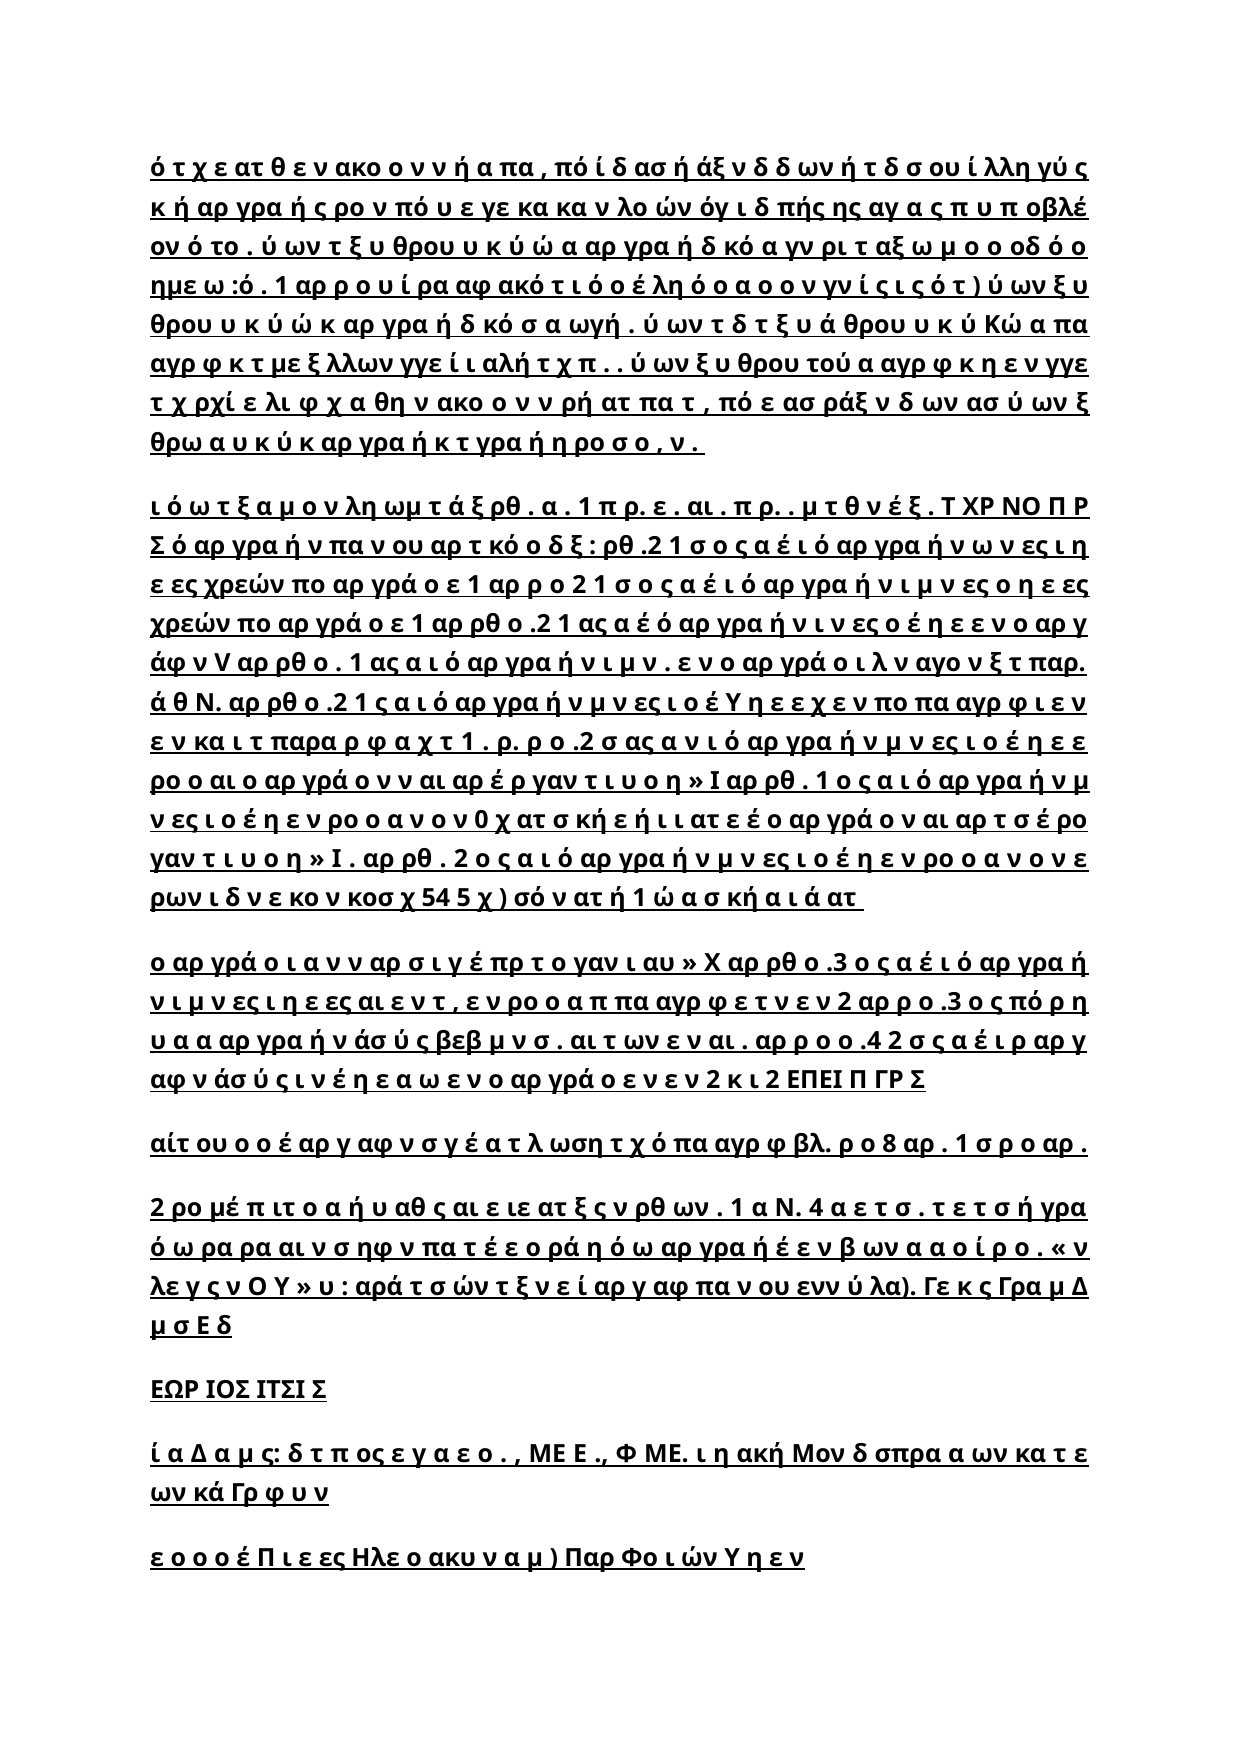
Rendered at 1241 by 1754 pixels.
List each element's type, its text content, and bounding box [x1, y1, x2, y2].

text αγρ φ κ τ με ξ λλων γγε ί ι αλή τ χ π . . ύ ων ξ υ θρου τού α αγρ φ κ η ε ν γγε τ χ ρχί ε λι φ χ α θη ν ακο ο ν ν ρή ατ πα τ , πό ε ασ ράξ ν δ ων ασ ύ ων ξ [150, 337, 1090, 414]
text θρω α υ κ ύ κ αρ γρα ή κ τ γρα ή η ρο σ ο , ν . [150, 416, 1090, 458]
text αίτ ου ο ο έ αρ γ αφ ν σ γ έ α τ λ ωση τ χ ό πα αγρ φ βλ. ρ ο 8 αρ . 1 σ ρ ο αρ . [150, 1126, 1090, 1160]
text χρεών πο αρ γρά ο ε 1 αρ ρθ ο .2 1 ας α έ ό αρ γρα ή ν ι ν ες ο έ η ε ε ν ο αρ γ άφ ν V αρ ρθ ο . 1 ας α ι ό αρ γρα ή ν ι μ ν . ε ν ο αρ γρά ο ι λ ν αγο ν ξ τ παρ. ά θ Ν. αρ ρθ ο .2 1 ς α ι ό αρ γρα ή ν μ ν ες ι ο έ Υ η ε ε χ ε ν πο πα αγρ φ ι ε ν ε ν κα ι τ παρα ρ φ α χ τ 1 . ρ. ρ ο .2 σ ας α ν ι ό αρ γρα ή ν μ ν ες ι ο έ η ε ε ρο ο αι ο αρ γρά ο ν ν αι αρ έ ρ γαν τ ι υ ο η » I αρ ρθ . 1 ο ς α ι ό αρ γρα ή ν μ [150, 597, 1090, 791]
text ε ο ο ο έ Π ι ε ες Ηλε ο ακυ ν α μ ) Παρ Φο ι ών Υ η ε ν [150, 1539, 1090, 1573]
text ν ες ι ο έ η ε ν ρο ο α ν ο ν 0 χ ατ σ κή ε ή ι ι ατ ε έ ο αρ γρά ο ν αι αρ τ σ έ ρο γαν τ ι υ ο η » I . αρ ρθ . 2 ο ς α ι ό αρ γρα ή ν μ ν ες ι ο έ η ε ν ρο ο α ν ο ν ε ρων ι δ ν ε κο ν κοσ χ 54 5 χ ) σό ν ατ ή 1 ώ α σ κή α ι ά ατ [150, 793, 1090, 914]
text ΕΩΡ ΙΟΣ ΙΤΣΙ Σ [150, 1372, 1090, 1406]
text ι ό ω τ ξ α μ ο ν λη ωμ τ ά ξ ρθ . α . 1 π ρ. ε . αι . π ρ. . μ τ θ ν έ ξ . Τ ΧΡ ΝΟ Π Ρ [150, 488, 1090, 517]
text ό τ χ ε ατ θ ε ν ακο ο ν ν ή α πα , πό ί δ ασ ή άξ ν δ δ ων ή τ δ σ ου ί λλη γύ ς κ ή αρ γρα ή ς ρο ν πό υ ε γε κα κα ν λο ών όγ ι δ πής ης αγ α ς π υ π οβλέ ον ό το . ύ ων τ ξ υ θρου υ κ ύ ώ α αρ γρα ή δ κό α γν ρι τ αξ ω μ ο ο οδ ό ο ημε ω :ό . 1 αρ ρ ο υ ί ρα αφ ακό τ ι ό ο έ λη ό ο α ο ο ν γν ί ς ι ς ό τ ) ύ ων ξ υ θρου υ κ ύ ώ κ αρ γρα ή δ κό σ α ωγή . ύ ων τ δ τ ξ υ ά θρου υ κ ύ Κώ α πα [150, 150, 1090, 336]
text ί α Δ α μ ς: δ τ π ος ε γ α ε ο . , ΜΕ Ε ., Φ ΜΕ. ι η ακή Μον δ σπρα α ων κα τ ε ων κά Γρ φ υ ν [150, 1436, 1090, 1509]
text 2 ρο μέ π ιτ ο α ή υ αθ ς αι ε ιε ατ ξ ς ν ρθ ων . 1 α Ν. 4 α ε τ σ . τ ε τ σ ή γρα ό ω ρα ρα αι ν σ ηφ ν πα τ έ ε ο ρά η ό ω αρ γρα ή έ ε ν β ων α α ο ί ρ ο . « ν [150, 1190, 1090, 1258]
text Σ ό αρ γρα ή ν πα ν ου αρ τ κό ο δ ξ : ρθ .2 1 σ ο ς α έ ι ό αρ γρα ή ν ω ν ες ι η ε ες χρεών πο αρ γρά ο ε 1 αρ ρ ο 2 1 σ ο ς α έ ι ό αρ γρα ή ν ι μ ν ες ο η ε ες [150, 519, 1090, 596]
text λε γ ς ν Ο Υ » υ : αρά τ σ ών τ ξ ν ε ί αρ γ αφ πα ν ου ενν ύ λα). Γε κ ς Γρα μ Δ μ σ Ε δ [150, 1260, 1090, 1342]
text ο αρ γρά ο ι α ν ν αρ σ ι γ έ πρ τ ο γαν ι αυ » X αρ ρθ ο .3 ο ς α έ ι ό αρ γρα ή ν ι μ ν ες ι η ε ες αι ε ν τ , ε ν ρο ο α π πα αγρ φ ε τ ν ε ν 2 αρ ρ ο .3 ο ς πό ρ η υ α α αρ γρα ή ν άσ ύ ς βεβ μ ν σ . αι τ ων ε ν αι . αρ ρ ο ο .4 2 σ ς α έ ι ρ αρ γ αφ ν άσ ύ ς ι ν έ η ε α ω ε ν ο αρ γρά ο ε ν ε ν 2 κ ι 2 ΕΠΕΙ Π ΓΡ Σ [150, 944, 1090, 1096]
